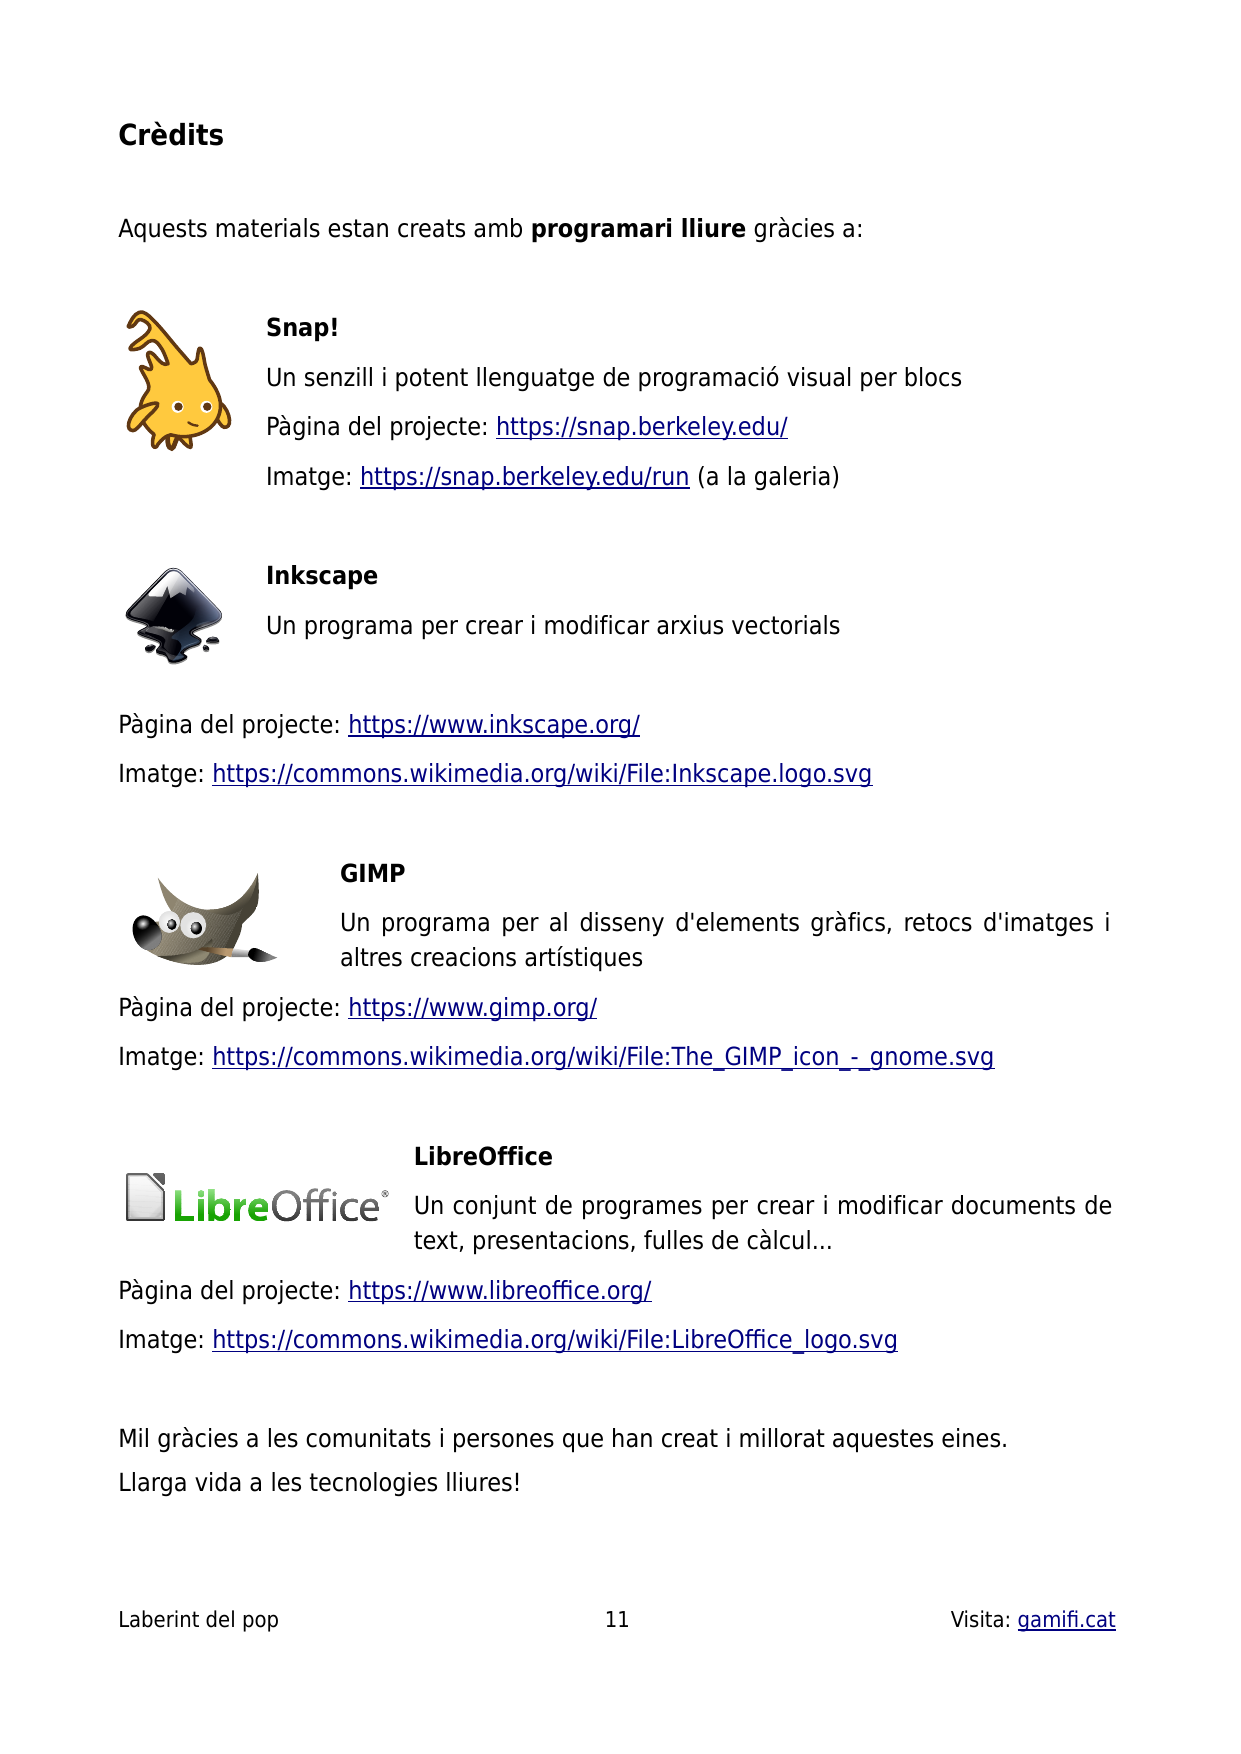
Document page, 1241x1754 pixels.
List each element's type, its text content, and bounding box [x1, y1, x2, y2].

text Pàgina del projecte: https://snap.berkeley.edu/ [193, 412, 1122, 442]
text Un conjunt de programes per crear i modificar documents de text, presentacions, fulles de càlcul... [118, 1191, 1122, 1255]
text Imatge: https://commons.wikimedia.org/wiki/File:The_GIMP_icon_-_gnome.svg [118, 1042, 1122, 1072]
text Imatge: https://snap.berkeley.edu/run (a la galeria) [118, 462, 1122, 491]
text Snap! [150, 313, 1122, 342]
text Pàgina del projecte: https://www.inkscape.org/ [118, 710, 1122, 739]
text Imatge: https://commons.wikimedia.org/wiki/File:Inkscape.logo.svg [118, 759, 1122, 789]
text Imatge: https://commons.wikimedia.org/wiki/File:LibreOffice_logo.svg [118, 1325, 1122, 1354]
text Pàgina del projecte: https://www.libreoffice.org/ [118, 1276, 1122, 1305]
text LibreOffice [118, 1142, 1122, 1171]
text Un senzill i potent llenguatge de programació visual per blocs [207, 363, 1122, 392]
text Mil gràcies a les comunitats i persones que han creat i millorat aquestes eines. [118, 1424, 1122, 1454]
text GIMP [118, 859, 1122, 888]
text [118, 412, 151, 442]
text [118, 313, 147, 342]
subtitle Crèdits [118, 118, 1122, 152]
text Pàgina del projecte: https://www.gimp.org/ [118, 993, 1122, 1022]
text Inkscape [118, 561, 1122, 590]
text Aquests materials estan creats amb programari lliure gràcies a: [118, 214, 1122, 243]
text Un programa per al disseny d'elements gràfics, retocs d'imatges i altres creacions artístiques [118, 908, 1122, 972]
text Llarga vida a les tecnologies lliures! [118, 1468, 1122, 1497]
text Un programa per crear i modificar arxius vectorials [195, 611, 1122, 640]
